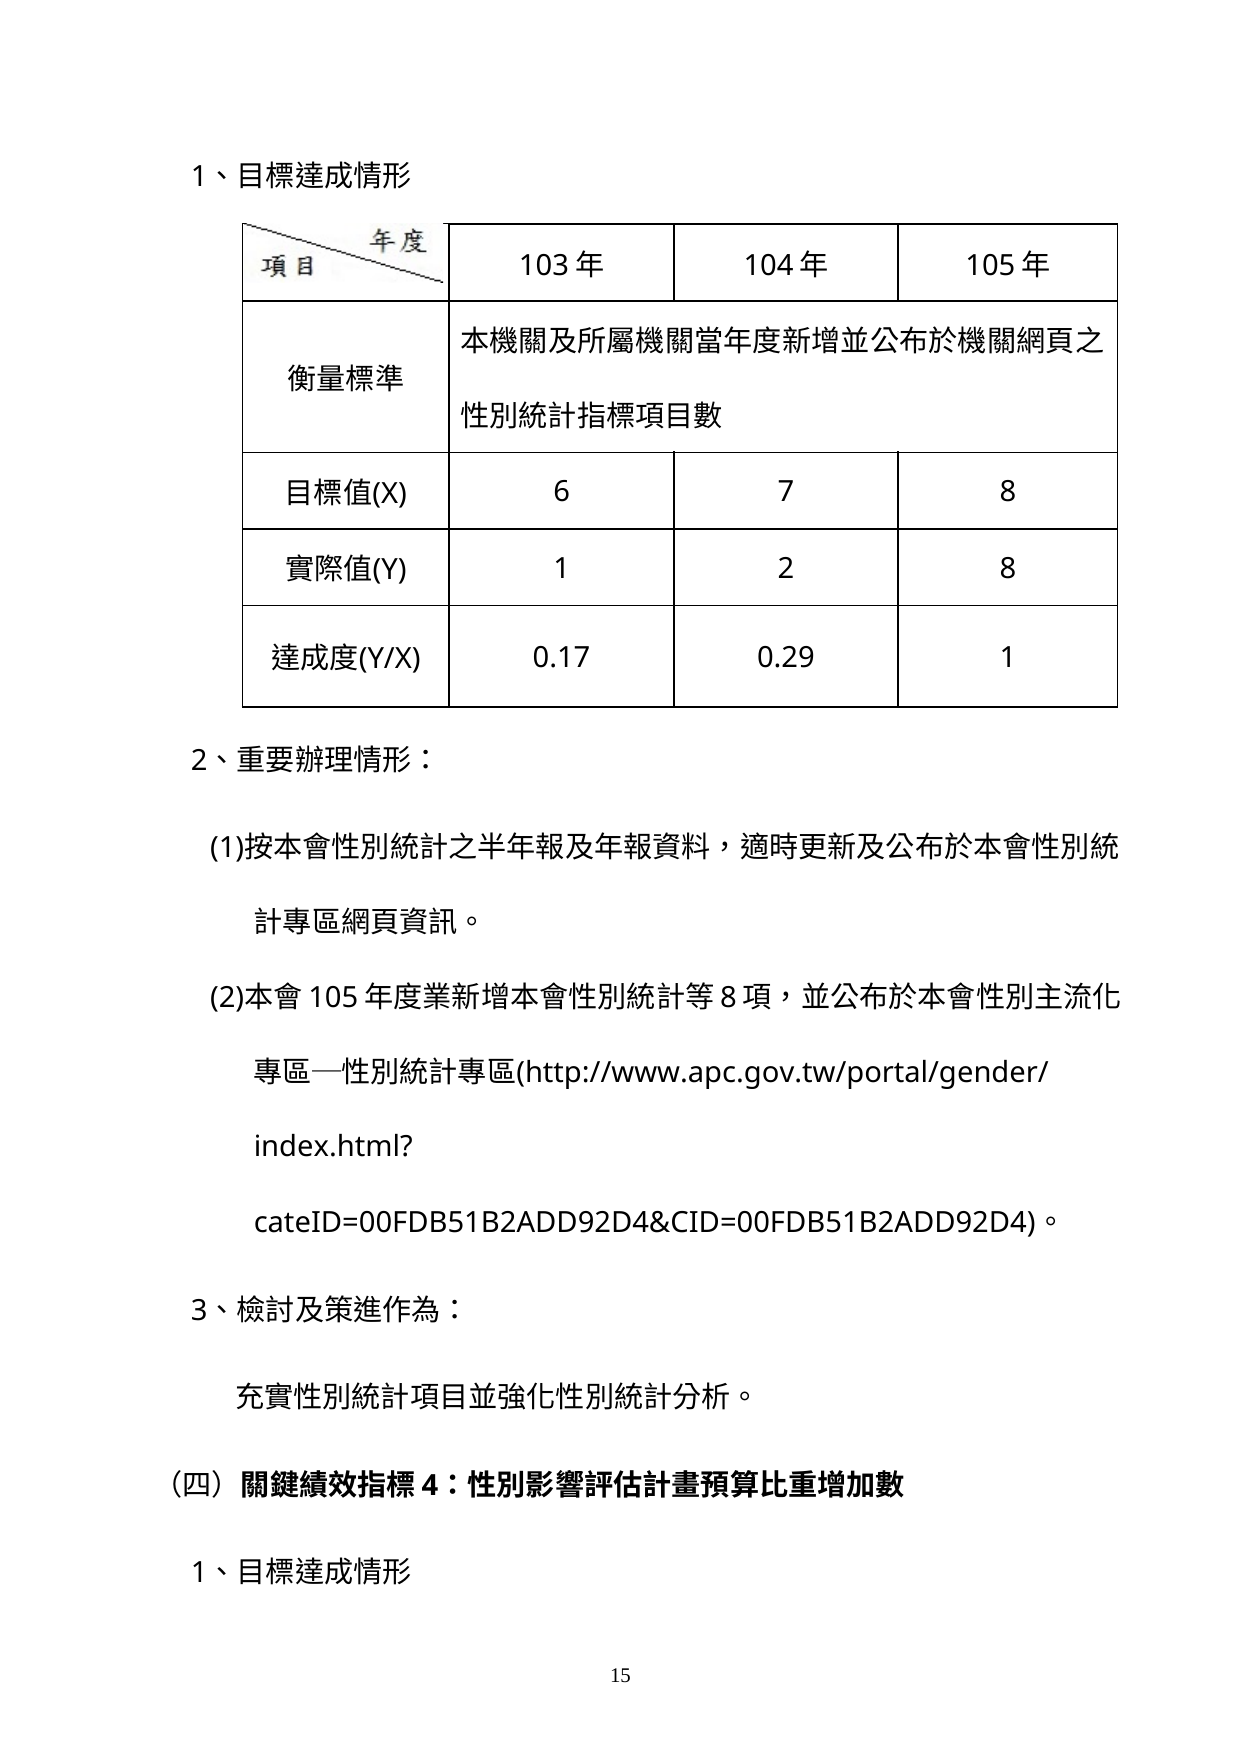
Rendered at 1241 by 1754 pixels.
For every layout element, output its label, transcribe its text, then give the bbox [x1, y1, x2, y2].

table_header 105年 [899, 225, 1117, 300]
table_cell 實際值(Y) [243, 530, 448, 604]
table_cell 1 [450, 530, 673, 604]
table_cell 達成度(Y/X) [243, 606, 448, 706]
list 1、目標達成情形 [191, 136, 1122, 211]
table_cell 2 [675, 530, 897, 604]
table_cell 6 [450, 453, 673, 528]
table_header 103年 [450, 225, 673, 300]
table_cell 8 [899, 530, 1117, 604]
table_cell 0.17 [450, 606, 673, 706]
text (1)按本會性別統計之半年報及年報資料，適時更新及公布於本會性別統計專區網頁資訊。 [210, 808, 1122, 958]
table_cell 本機關及所屬機關當年度新增並公布於機關網頁之性別統計指標項目數 [450, 302, 1117, 451]
list 2、重要辦理情形： [191, 720, 1122, 795]
picture [244, 223, 444, 283]
table_cell 目標值(X) [243, 453, 448, 528]
table_cell 0.29 [675, 606, 897, 706]
table_header [243, 224, 448, 300]
table_cell 衡量標準 [243, 302, 448, 451]
text (2)本會105年度業新增本會性別統計等8項，並公布於本會性別主流化專區─性別統計專區(http://www.apc.gov.tw/portal/gender/index.html?cateID=00FDB51B2ADD92D4&CID=00FDB51B2ADD92D4)。 [210, 958, 1122, 1258]
list （四）關鍵績效指標4：性別影響評估計畫預算比重增加數 [153, 1445, 1122, 1520]
table_header 104年 [675, 225, 897, 300]
table_cell 8 [899, 453, 1117, 528]
list 3、檢討及策進作為： [191, 1270, 1122, 1345]
table_cell 7 [675, 453, 897, 528]
list 1、目標達成情形 [191, 1533, 1122, 1608]
text 充實性別統計項目並強化性別統計分析。 [235, 1358, 1122, 1433]
table_cell 1 [899, 606, 1117, 706]
